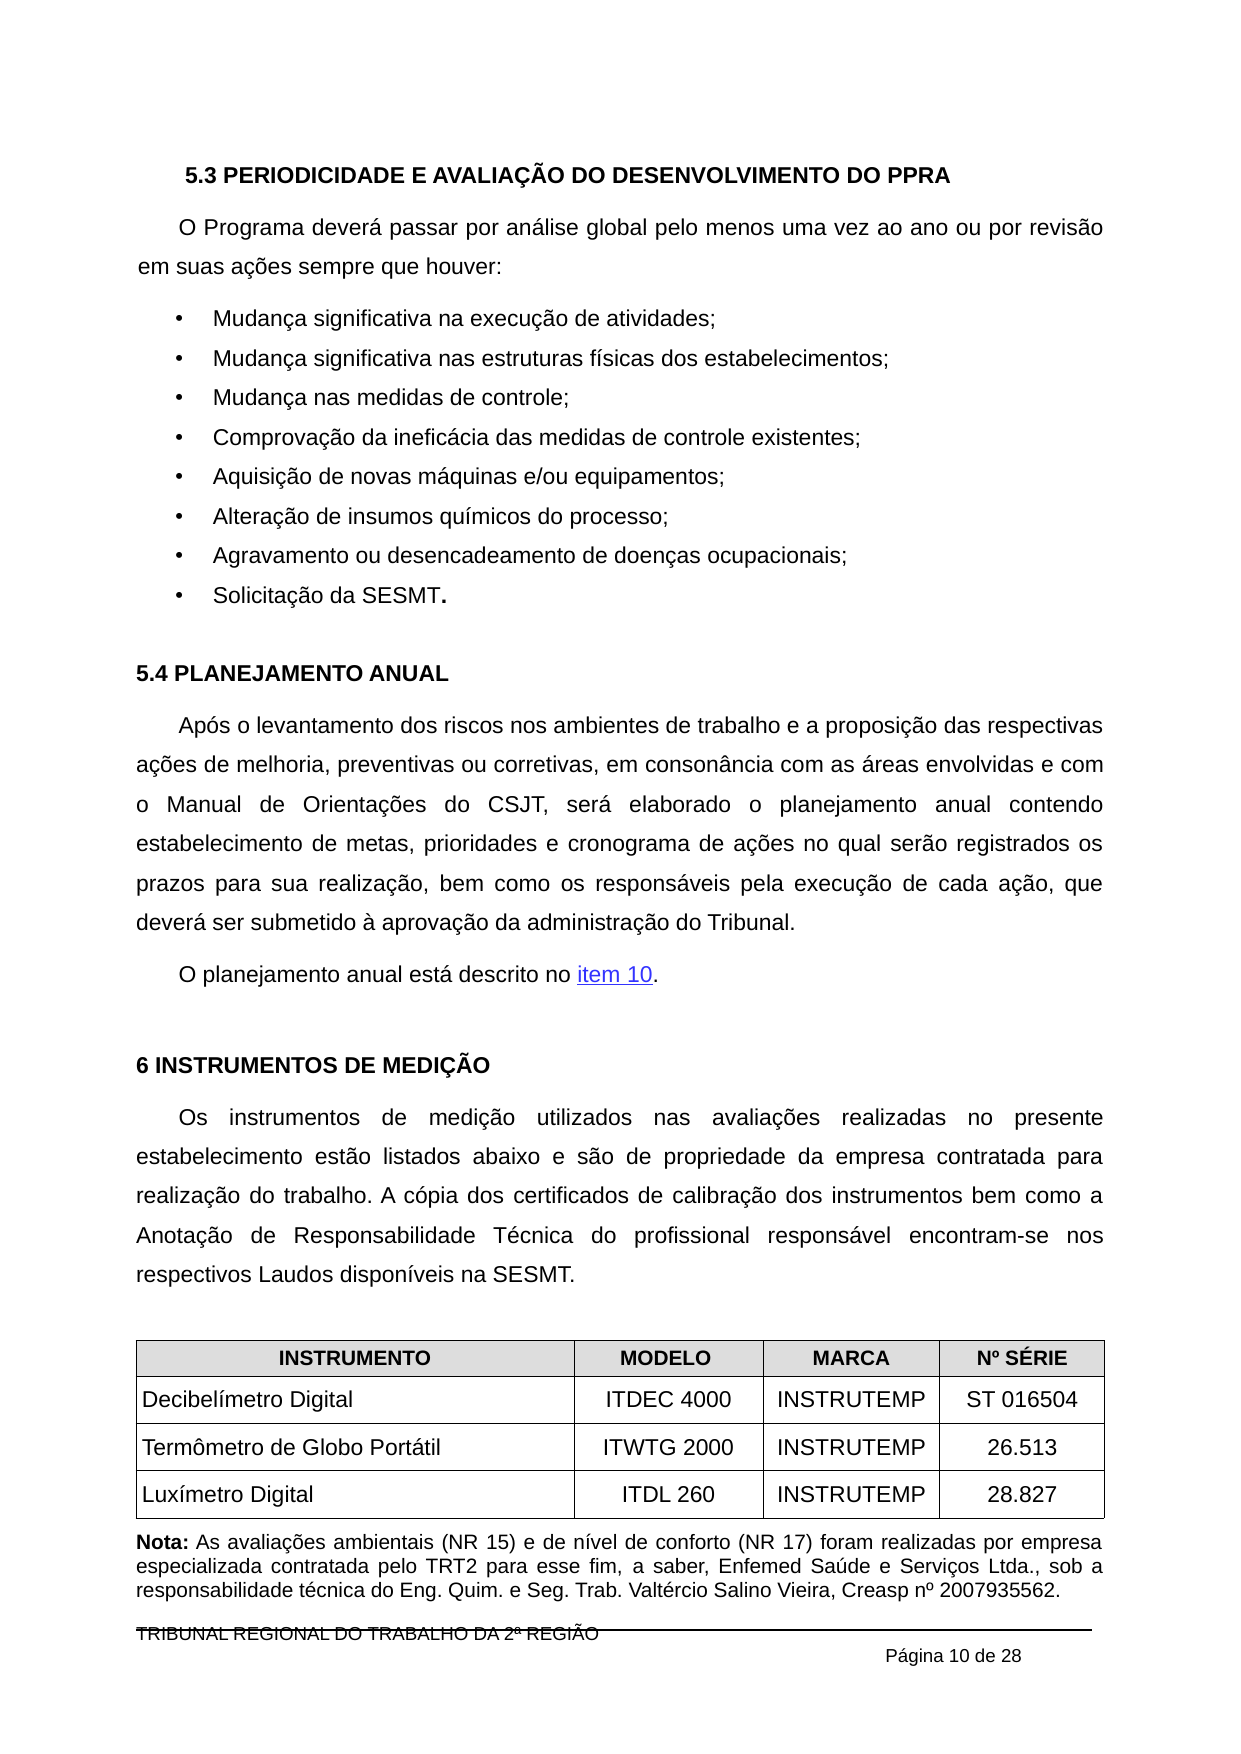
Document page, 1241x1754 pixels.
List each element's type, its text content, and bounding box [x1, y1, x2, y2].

table_cell INSTRUTEMP [764, 1377, 939, 1423]
list Alteração de insumos químicos do processo; [175, 503, 1104, 529]
table_header Nº SÉRIE [940, 1341, 1104, 1376]
table_cell Decibelímetro Digital [137, 1377, 574, 1423]
text O Programa deverá passar por análise global pelo menos uma vez ao ano ou por revisão em suas ações sempre que houver: [138, 214, 1104, 280]
text Nota: As avaliações ambientais (NR 15) e de nível de conforto (NR 17) foram realizadas por empresa especializada contratada pelo TRT2 para esse fim, a saber, Enfemed Saúde e Serviços Ltda., sob a responsabilidade técnica do Eng. Quim. e Seg. Trab. Valtércio Salino Vieira, Creasp nº 2007935562. [136, 1529, 1104, 1601]
table_header MODELO [575, 1341, 763, 1376]
text 5.4 PLANEJAMENTO ANUAL [136, 660, 1104, 686]
table_cell 26.513 [940, 1424, 1104, 1470]
list Agravamento ou desencadeamento de doenças ocupacionais; [175, 542, 1104, 568]
list Solicitação da SESMT. [175, 582, 1104, 608]
list Comprovação da ineficácia das medidas de controle existentes; [175, 424, 1104, 450]
text 6 INSTRUMENTOS DE MEDIÇÃO [136, 1052, 1104, 1078]
list Aquisição de novas máquinas e/ou equipamentos; [175, 463, 1104, 489]
table_header MARCA [764, 1341, 939, 1376]
table_cell INSTRUTEMP [764, 1424, 939, 1470]
table_cell INSTRUTEMP [764, 1471, 939, 1518]
table_cell Luxímetro Digital [137, 1471, 574, 1518]
text 5.3 PERIODICIDADE E AVALIAÇÃO DO DESENVOLVIMENTO DO PPRA [136, 162, 1104, 188]
text O planejamento anual está descrito no item 10. [136, 961, 1104, 987]
text Após o levantamento dos riscos nos ambientes de trabalho e a proposição das respectivas ações de melhoria, preventivas ou corretivas, em consonância com as áreas envolvidas e com o Manual de Orientações do CSJT, será elaborado o planejamento anual contendo estabelecimento de metas, prioridades e cronograma de ações no qual serão registrados os prazos para sua realização, bem como os responsáveis pela execução de cada ação, que deverá ser submetido à aprovação da administração do Tribunal. [136, 712, 1104, 935]
table_cell ITWTG 2000 [575, 1424, 763, 1470]
table_cell Termômetro de Globo Portátil [137, 1424, 574, 1470]
list Mudança nas medidas de controle; [175, 384, 1104, 411]
list Mudança significativa nas estruturas físicas dos estabelecimentos; [175, 345, 1104, 371]
text Os instrumentos de medição utilizados nas avaliações realizadas no presente estabelecimento estão listados abaixo e são de propriedade da empresa contratada para realização do trabalho. A cópia dos certificados de calibração dos instrumentos bem como a Anotação de Responsabilidade Técnica do profissional responsável encontram-se nos respectivos Laudos disponíveis na SESMT. [136, 1103, 1104, 1288]
table_cell ST 016504 [940, 1377, 1104, 1423]
table_header INSTRUMENTO [137, 1341, 574, 1376]
table_cell 28.827 [940, 1471, 1104, 1518]
list Mudança significativa na execução de atividades; [175, 305, 1104, 332]
table_cell ITDL 260 [575, 1471, 763, 1518]
table_cell ITDEC 4000 [575, 1377, 763, 1423]
